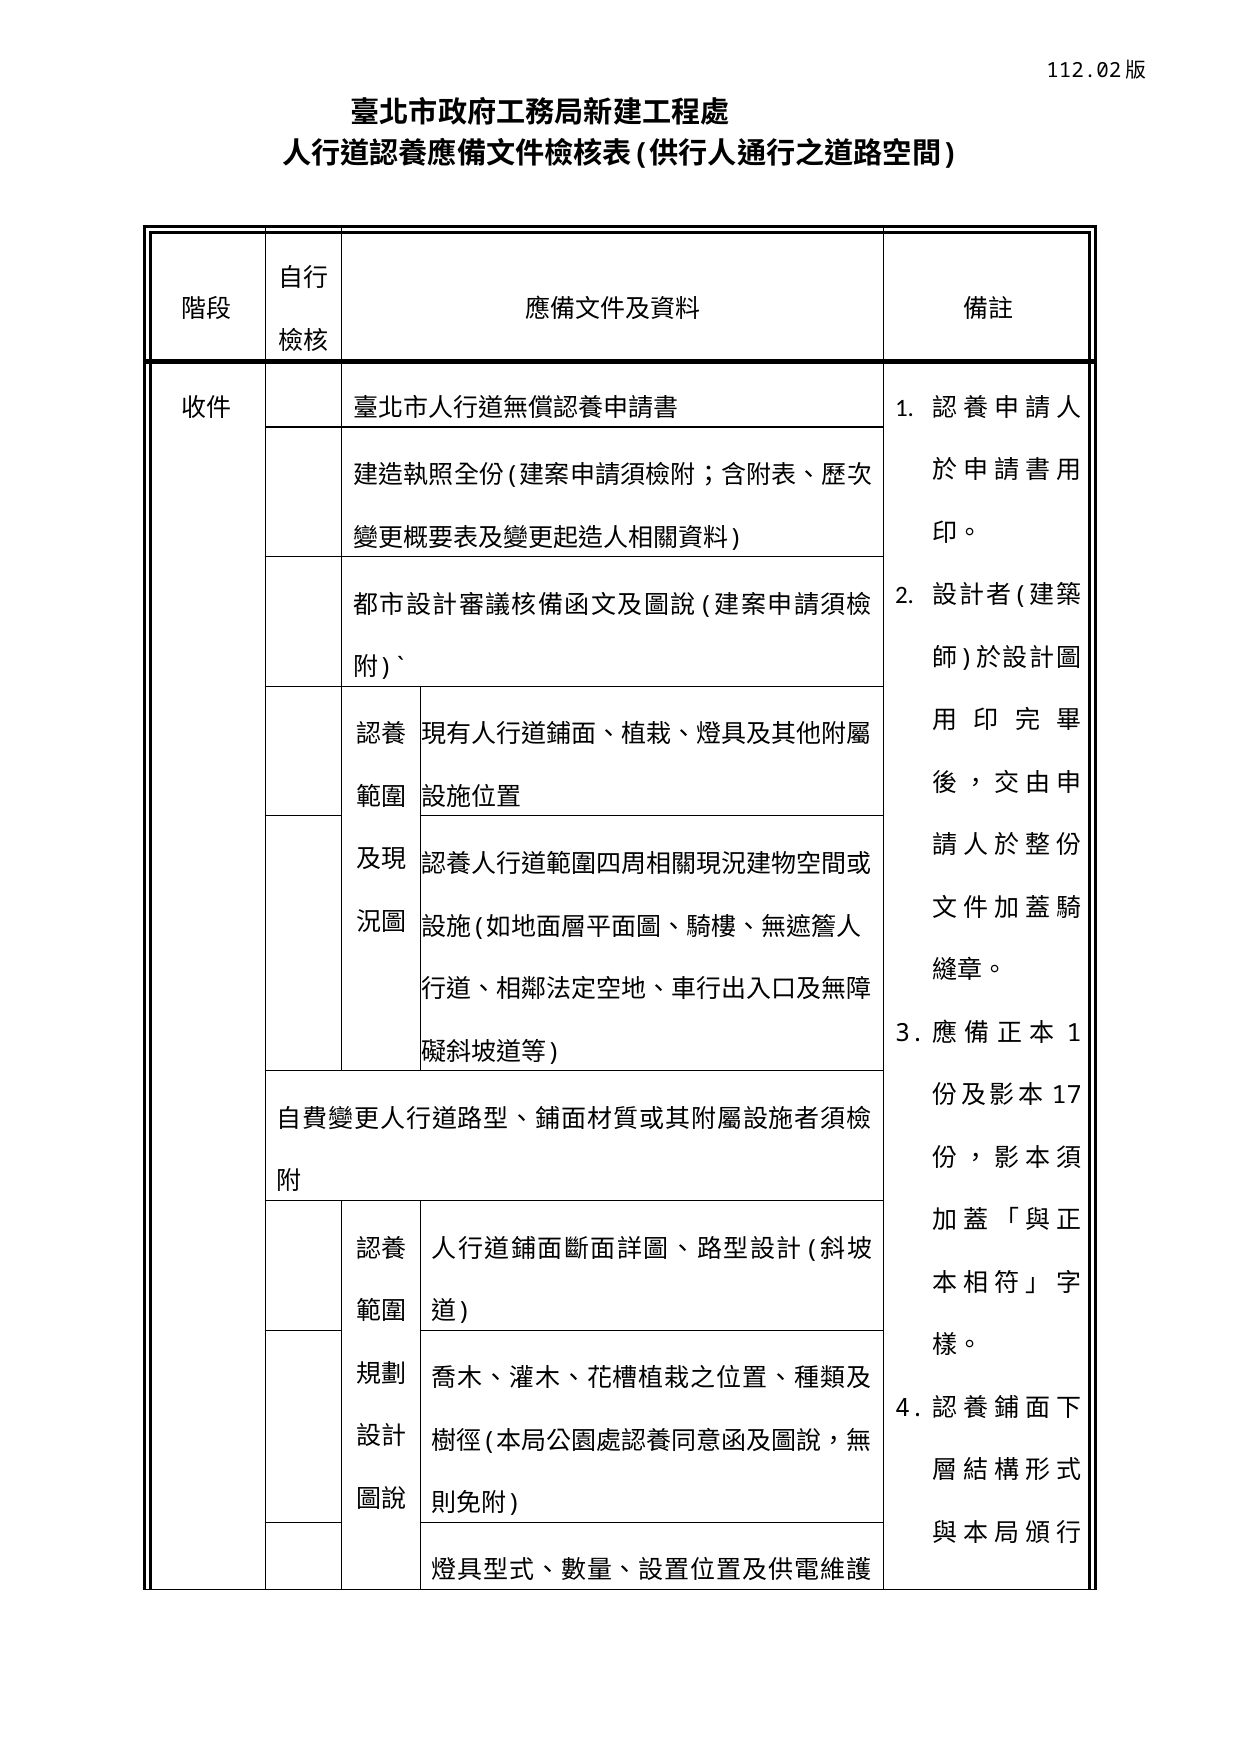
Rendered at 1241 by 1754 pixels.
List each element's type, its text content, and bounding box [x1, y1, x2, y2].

table_cell 認養申請人於申請書用印。 設計者(建築師)於設計圖用印完畢後，交由申請人於整份文件加蓋騎縫章。 應備正本1份及影本17份，影本須加蓋「與正本相符」字樣。 認養鋪面下層結構形式與本局頒行 [884, 364, 1088, 1589]
table_cell 燈具型式、數量、設置位置及供電維護 [421, 1523, 883, 1589]
table_cell 臺北市人行道無償認養申請書 [342, 364, 883, 426]
table_cell 都市設計審議核備函文及圖說(建案申請須檢附)` [342, 557, 883, 686]
table_cell 認養人行道範圍四周相關現況建物空間或設施(如地面層平面圖、騎樓、無遮簷人行道、相鄰法定空地、車行出入口及無障礙斜坡道等) [421, 816, 883, 1070]
table_cell 認養範圍及現況圖 [342, 687, 420, 1070]
table_cell [266, 557, 341, 686]
table_header 自行檢核 [266, 234, 341, 359]
table_cell 建造執照全份(建案申請須檢附；含附表、歷次變更概要表及變更起造人相關資料) [342, 428, 883, 556]
table_cell [266, 364, 341, 426]
table_cell [266, 428, 341, 556]
table_cell [266, 687, 341, 815]
table_cell [266, 816, 341, 1070]
table_cell 收件 [152, 364, 265, 1589]
table_header 階段 [148, 228, 265, 359]
table_cell 喬木、灌木、花槽植栽之位置、種類及樹徑(本局公園處認養同意函及圖說，無則免附) [421, 1331, 883, 1522]
table_cell 認養範圍規劃設計圖說 [342, 1201, 420, 1589]
table_cell [266, 1201, 341, 1329]
table_cell 人行道鋪面斷面詳圖、路型設計(斜坡道) [421, 1201, 883, 1329]
table_cell 自費變更人行道路型、鋪面材質或其附屬設施者須檢附 [266, 1071, 883, 1200]
table_header 備註 [884, 228, 1092, 359]
table_cell 現有人行道鋪面、植栽、燈具及其他附屬設施位置 [421, 687, 883, 815]
table_cell [266, 1331, 341, 1522]
table_header 應備文件及資料 [342, 234, 883, 359]
table_cell [266, 1523, 341, 1589]
